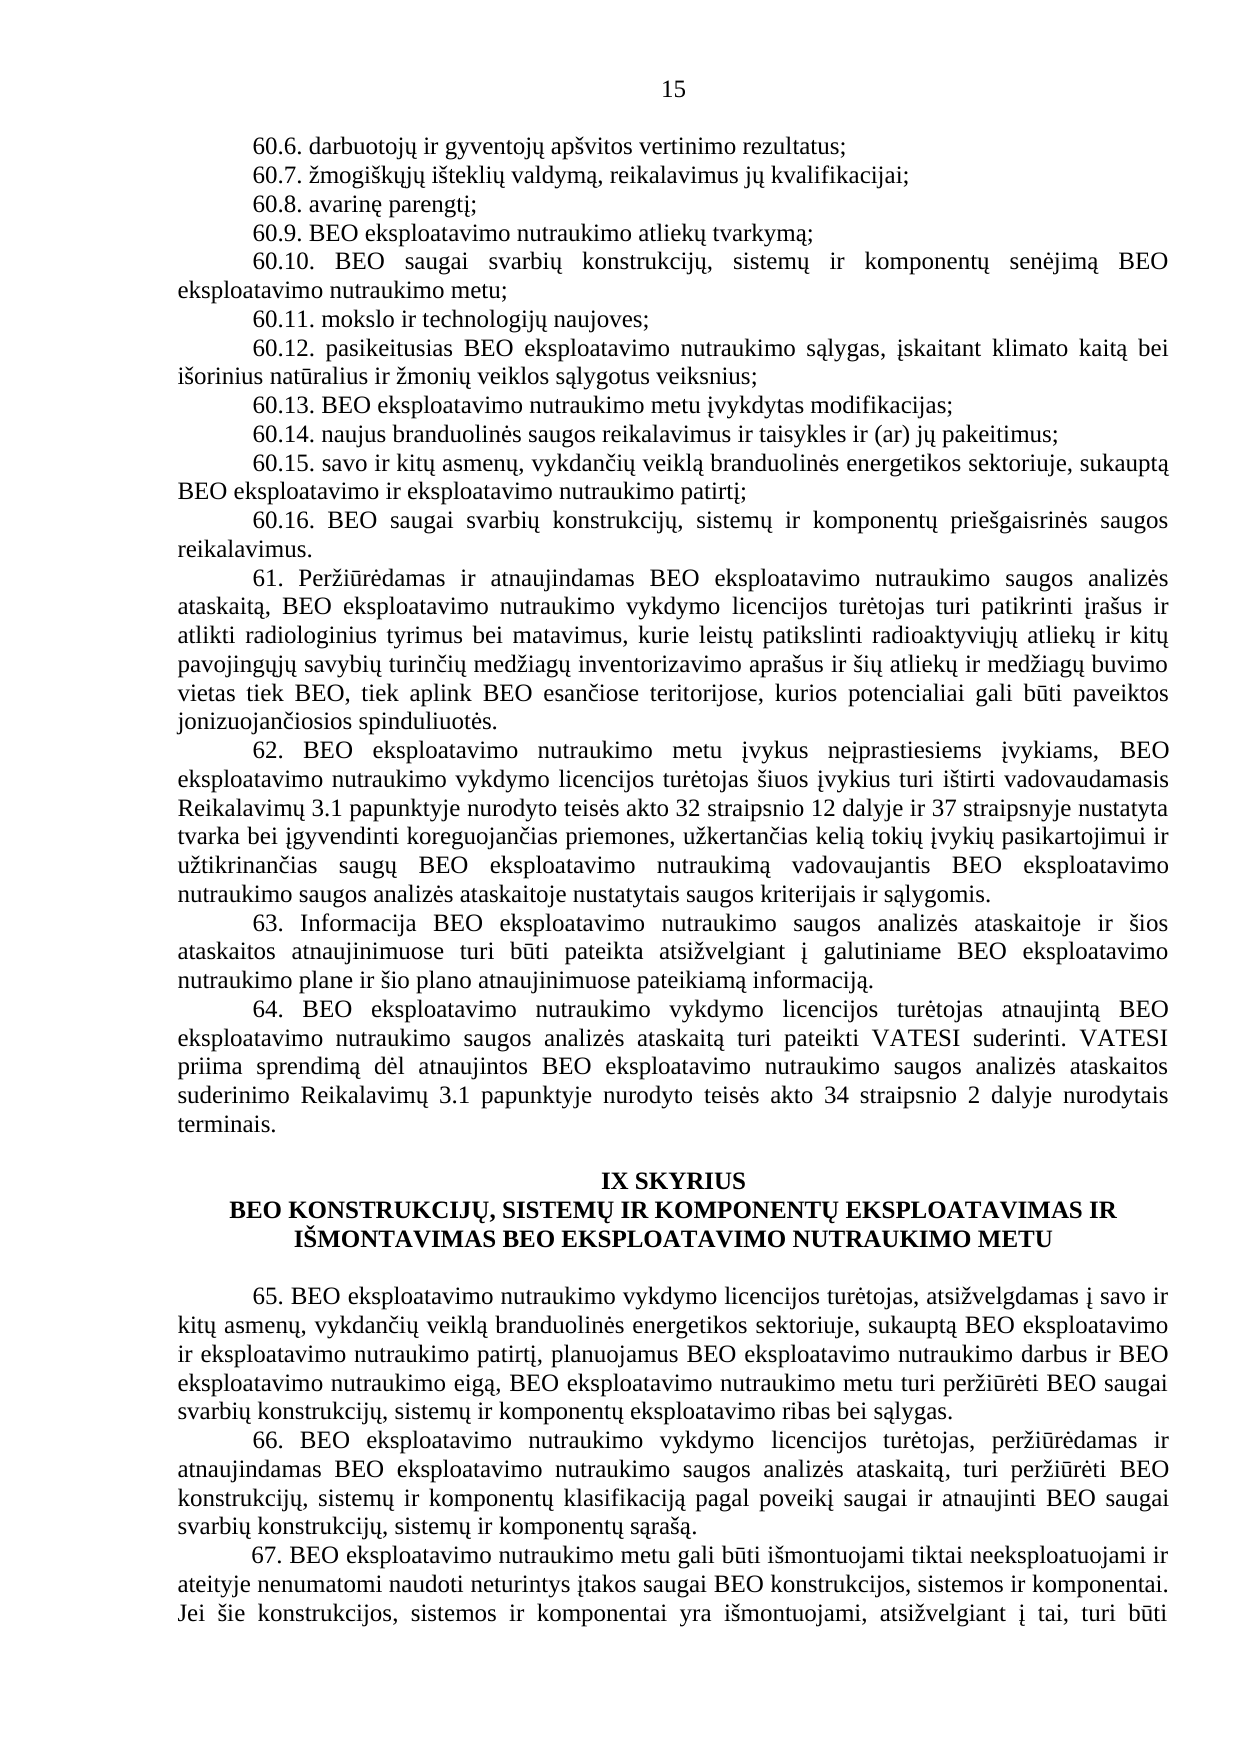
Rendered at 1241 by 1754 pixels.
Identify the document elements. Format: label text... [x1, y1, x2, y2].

text 64. BEO eksploatavimo nutraukimo vykdymo licencijos turėtojas atnaujintą BEO eksploatavimo nutraukimo saugos analizės ataskaitą turi pateikti VATESI suderinti. VATESI priima sprendimą dėl atnaujintos BEO eksploatavimo nutraukimo saugos analizės ataskaitos suderinimo Reikalavimų 3.1 papunktyje nurodyto teisės akto 34 straipsnio 2 dalyje nurodytais terminais. [177, 994, 1169, 1138]
text 67. BEO eksploatavimo nutraukimo metu gali būti išmontuojami tiktai neeksploatuojami ir ateityje nenumatomi naudoti neturintys įtakos saugai BEO konstrukcijos, sistemos ir komponentai. Jei šie konstrukcijos, sistemos ir komponentai yra išmontuojami, atsižvelgiant į tai, turi būti [177, 1540, 1169, 1626]
text 60.7. žmogiškųjų išteklių valdymą, reikalavimus jų kvalifikacijai; [177, 160, 1169, 189]
text 66. BEO eksploatavimo nutraukimo vykdymo licencijos turėtojas, peržiūrėdamas ir atnaujindamas BEO eksploatavimo nutraukimo saugos analizės ataskaitą, turi peržiūrėti BEO konstrukcijų, sistemų ir komponentų klasifikaciją pagal poveikį saugai ir atnaujinti BEO saugai svarbių konstrukcijų, sistemų ir komponentų sąrašą. [177, 1425, 1169, 1540]
text 62. BEO eksploatavimo nutraukimo metu įvykus neįprastiesiems įvykiams, BEO eksploatavimo nutraukimo vykdymo licencijos turėtojas šiuos įvykius turi ištirti vadovaudamasis Reikalavimų 3.1 papunktyje nurodyto teisės akto 32 straipsnio 12 dalyje ir 37 straipsnyje nustatyta tvarka bei įgyvendinti koreguojančias priemones, užkertančias kelią tokių įvykių pasikartojimui ir užtikrinančias saugų BEO eksploatavimo nutraukimą vadovaujantis BEO eksploatavimo nutraukimo saugos analizės ataskaitoje nustatytais saugos kriterijais ir sąlygomis. [177, 735, 1169, 908]
text 60.14. naujus branduolinės saugos reikalavimus ir taisykles ir (ar) jų pakeitimus; [177, 419, 1169, 448]
text 60.11. mokslo ir technologijų naujoves; [177, 304, 1169, 333]
text IX SKYRIUS [177, 1166, 1169, 1195]
text 60.9. BEO eksploatavimo nutraukimo atliekų tvarkymą; [177, 218, 1169, 246]
text BEO konstrukcijų, sistemų ir komponentų eksploatavimas IR IŠMONTAVIMAS BEO eksploatavimo nutraukimo metu [177, 1195, 1169, 1253]
text 60.15. savo ir kitų asmenų, vykdančių veiklą branduolinės energetikos sektoriuje, sukauptą BEO eksploatavimo ir eksploatavimo nutraukimo patirtį; [177, 448, 1169, 505]
text 60.10. BEO saugai svarbių konstrukcijų, sistemų ir komponentų senėjimą BEO eksploatavimo nutraukimo metu; [177, 246, 1169, 304]
text 61. Peržiūrėdamas ir atnaujindamas BEO eksploatavimo nutraukimo saugos analizės ataskaitą, BEO eksploatavimo nutraukimo vykdymo licencijos turėtojas turi patikrinti įrašus ir atlikti radiologinius tyrimus bei matavimus, kurie leistų patikslinti radioaktyviųjų atliekų ir kitų pavojingųjų savybių turinčių medžiagų inventorizavimo aprašus ir šių atliekų ir medžiagų buvimo vietas tiek BEO, tiek aplink BEO esančiose teritorijose, kurios potencialiai gali būti paveiktos jonizuojančiosios spinduliuotės. [177, 563, 1169, 735]
text 60.16. BEO saugai svarbių konstrukcijų, sistemų ir komponentų priešgaisrinės saugos reikalavimus. [177, 505, 1169, 563]
text 63. Informacija BEO eksploatavimo nutraukimo saugos analizės ataskaitoje ir šios ataskaitos atnaujinimuose turi būti pateikta atsižvelgiant į galutiniame BEO eksploatavimo nutraukimo plane ir šio plano atnaujinimuose pateikiamą informaciją. [177, 908, 1169, 994]
text 60.12. pasikeitusias BEO eksploatavimo nutraukimo sąlygas, įskaitant klimato kaitą bei išorinius natūralius ir žmonių veiklos sąlygotus veiksnius; [177, 333, 1169, 390]
text 60.8. avarinę parengtį; [177, 189, 1169, 218]
text 65. BEO eksploatavimo nutraukimo vykdymo licencijos turėtojas, atsižvelgdamas į savo ir kitų asmenų, vykdančių veiklą branduolinės energetikos sektoriuje, sukauptą BEO eksploatavimo ir eksploatavimo nutraukimo patirtį, planuojamus BEO eksploatavimo nutraukimo darbus ir BEO eksploatavimo nutraukimo eigą, BEO eksploatavimo nutraukimo metu turi peržiūrėti BEO saugai svarbių konstrukcijų, sistemų ir komponentų eksploatavimo ribas bei sąlygas. [177, 1281, 1169, 1425]
text 60.6. darbuotojų ir gyventojų apšvitos vertinimo rezultatus; [177, 131, 1169, 160]
text 60.13. BEO eksploatavimo nutraukimo metu įvykdytas modifikacijas; [177, 390, 1169, 419]
